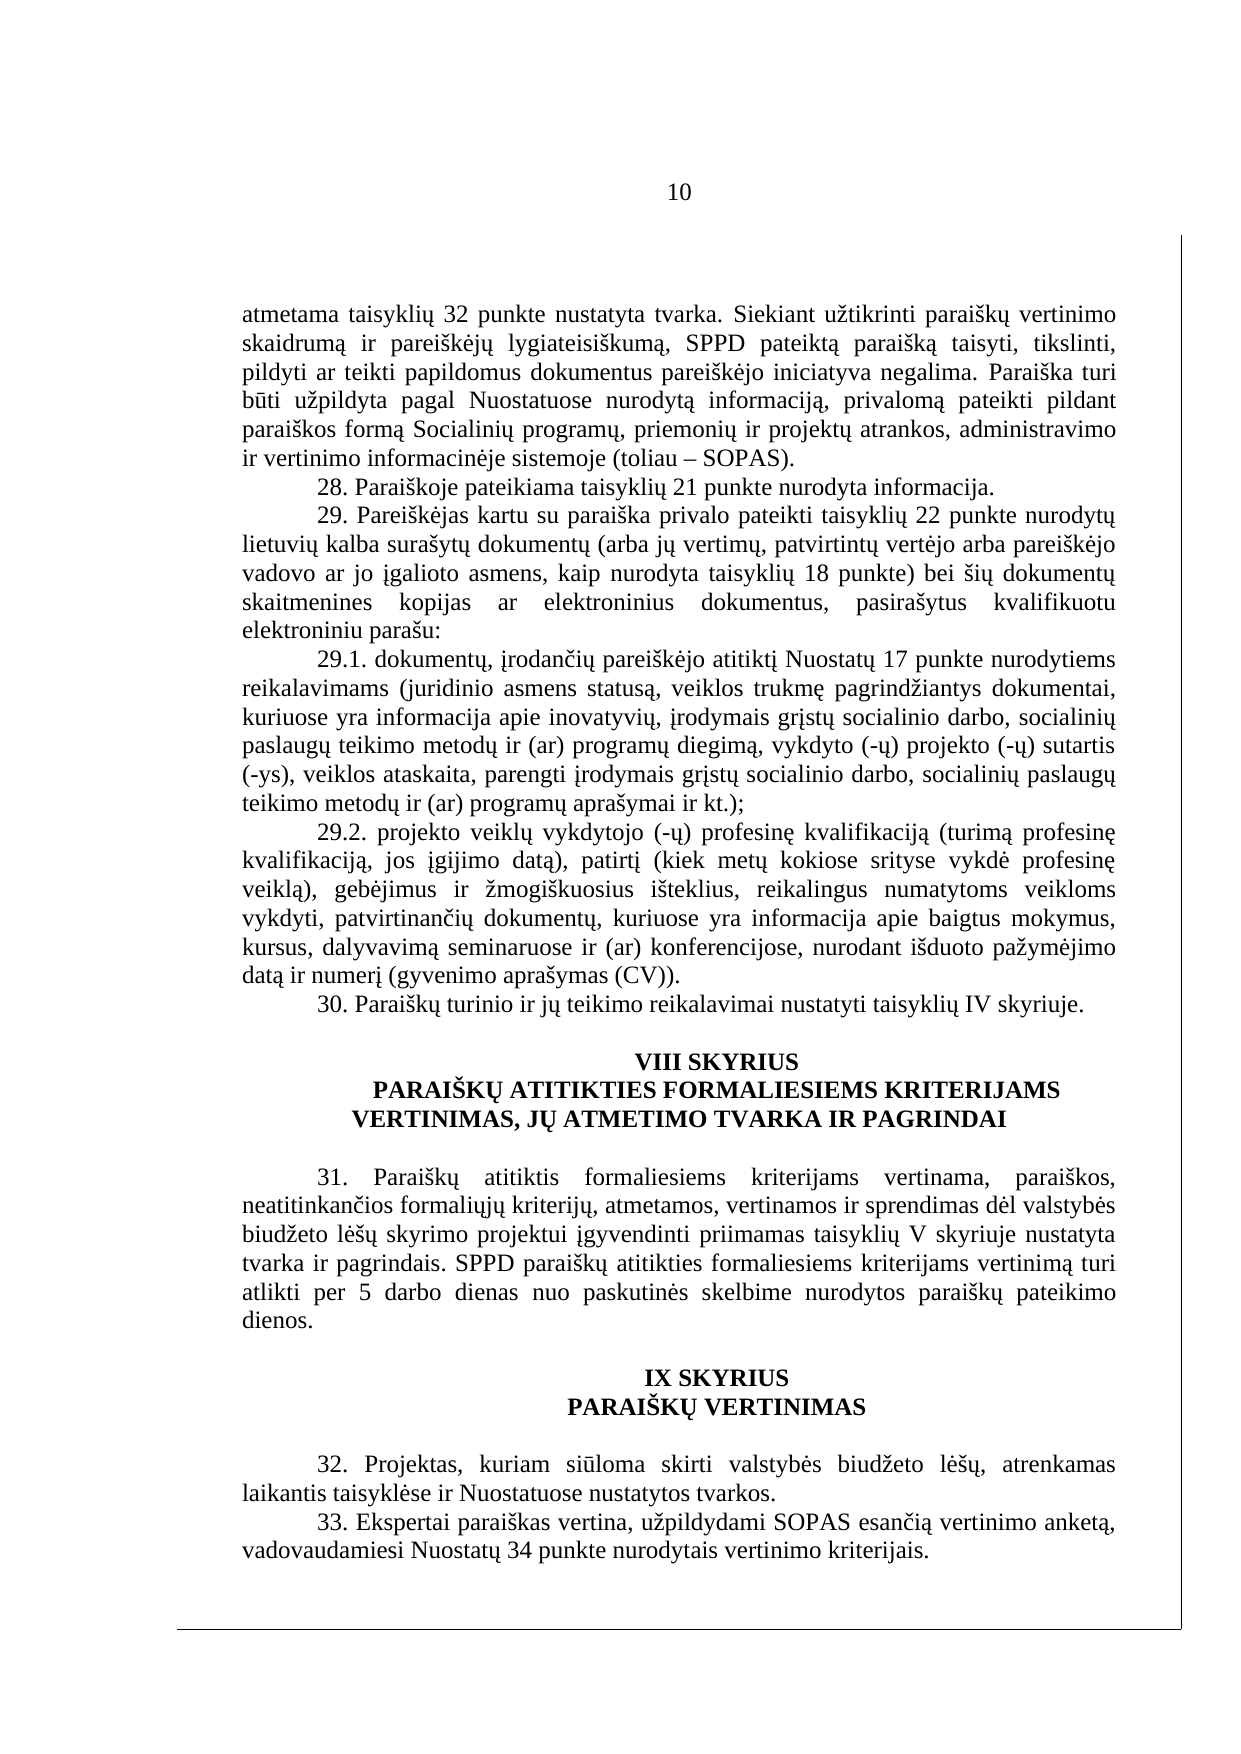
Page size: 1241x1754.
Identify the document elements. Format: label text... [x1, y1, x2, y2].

text 30. Paraiškų turinio ir jų teikimo reikalavimai nustatyti taisyklių IV skyriuje. [177, 989, 1181, 1018]
text 29.1. dokumentų, įrodančių pareiškėjo atitiktį Nuostatų 17 punkte nurodytiems reikalavimams (juridinio asmens statusą, veiklos trukmę pagrindžiantys dokumentai, kuriuose yra informacija apie inovatyvių, įrodymais grįstų socialinio darbo, socialinių paslaugų teikimo metodų ir (ar) programų diegimą, vykdyto (-ų) projekto (-ų) sutartis (-ys), veiklos ataskaita, parengti įrodymais grįstų socialinio darbo, socialinių paslaugų teikimo metodų ir (ar) programų aprašymai ir kt.); [177, 644, 1181, 817]
text PARAIŠKŲ ATITIKTIES FORMALIESIEMS KRITERIJAMS VERTINIMAS, JŲ ATMETIMO TVARKA IR PAGRINDAI [177, 1076, 1181, 1133]
text 33. Ekspertai paraiškas vertina, užpildydami SOPAS esančią vertinimo anketą, vadovaudamiesi Nuostatų 34 punkte nurodytais vertinimo kriterijais. [177, 1507, 1181, 1629]
text atmetama taisyklių 32 punkte nustatyta tvarka. Siekiant užtikrinti paraiškų vertinimo skaidrumą ir pareiškėjų lygiateisiškumą, SPPD pateiktą paraišką taisyti, tikslinti, pildyti ar teikti papildomus dokumentus pareiškėjo iniciatyva negalima. Paraiška turi būti užpildyta pagal Nuostatuose nurodytą informaciją, privalomą pateikti pildant paraiškos formą Socialinių programų, priemonių ir projektų atrankos, administravimo ir vertinimo informacinėje sistemoje (toliau – SOPAS). [177, 235, 1181, 472]
text 31. Paraiškų atitiktis formaliesiems kriterijams vertinama, paraiškos, neatitinkančios formaliųjų kriterijų, atmetamos, vertinamos ir sprendimas dėl valstybės biudžeto lėšų skyrimo projektui įgyvendinti priimamas taisyklių V skyriuje nustatyta tvarka ir pagrindais. SPPD paraiškų atitikties formaliesiems kriterijams vertinimą turi atlikti per 5 darbo dienas nuo paskutinės skelbime nurodytos paraiškų pateikimo dienos. [177, 1162, 1181, 1334]
text 29. Pareiškėjas kartu su paraiška privalo pateikti taisyklių 22 punkte nurodytų lietuvių kalba surašytų dokumentų (arba jų vertimų, patvirtintų vertėjo arba pareiškėjo vadovo ar jo įgalioto asmens, kaip nurodyta taisyklių 18 punkte) bei šių dokumentų skaitmenines kopijas ar elektroninius dokumentus, pasirašytus kvalifikuotu elektroniniu parašu: [177, 501, 1181, 644]
text 29.2. projekto veiklų vykdytojo (-ų) profesinę kvalifikaciją (turimą profesinę kvalifikaciją, jos įgijimo datą), patirtį (kiek metų kokiose srityse vykdė profesinę veiklą), gebėjimus ir žmogiškuosius išteklius, reikalingus numatytoms veikloms vykdyti, patvirtinančių dokumentų, kuriuose yra informacija apie baigtus mokymus, kursus, dalyvavimą seminaruose ir (ar) konferencijose, nurodant išduoto pažymėjimo datą ir numerį (gyvenimo aprašymas (CV)). [177, 817, 1181, 989]
text PARAIŠKŲ VERTINIMAS [177, 1392, 1181, 1421]
text 32. Projektas, kuriam siūloma skirti valstybės biudžeto lėšų, atrenkamas laikantis taisyklėse ir Nuostatuose nustatytos tvarkos. [177, 1449, 1181, 1507]
text VIII SKYRIUS [177, 1047, 1181, 1076]
text 28. Paraiškoje pateikiama taisyklių 21 punkte nurodyta informacija. [177, 472, 1181, 501]
text IX SKYRIUS [177, 1363, 1181, 1392]
